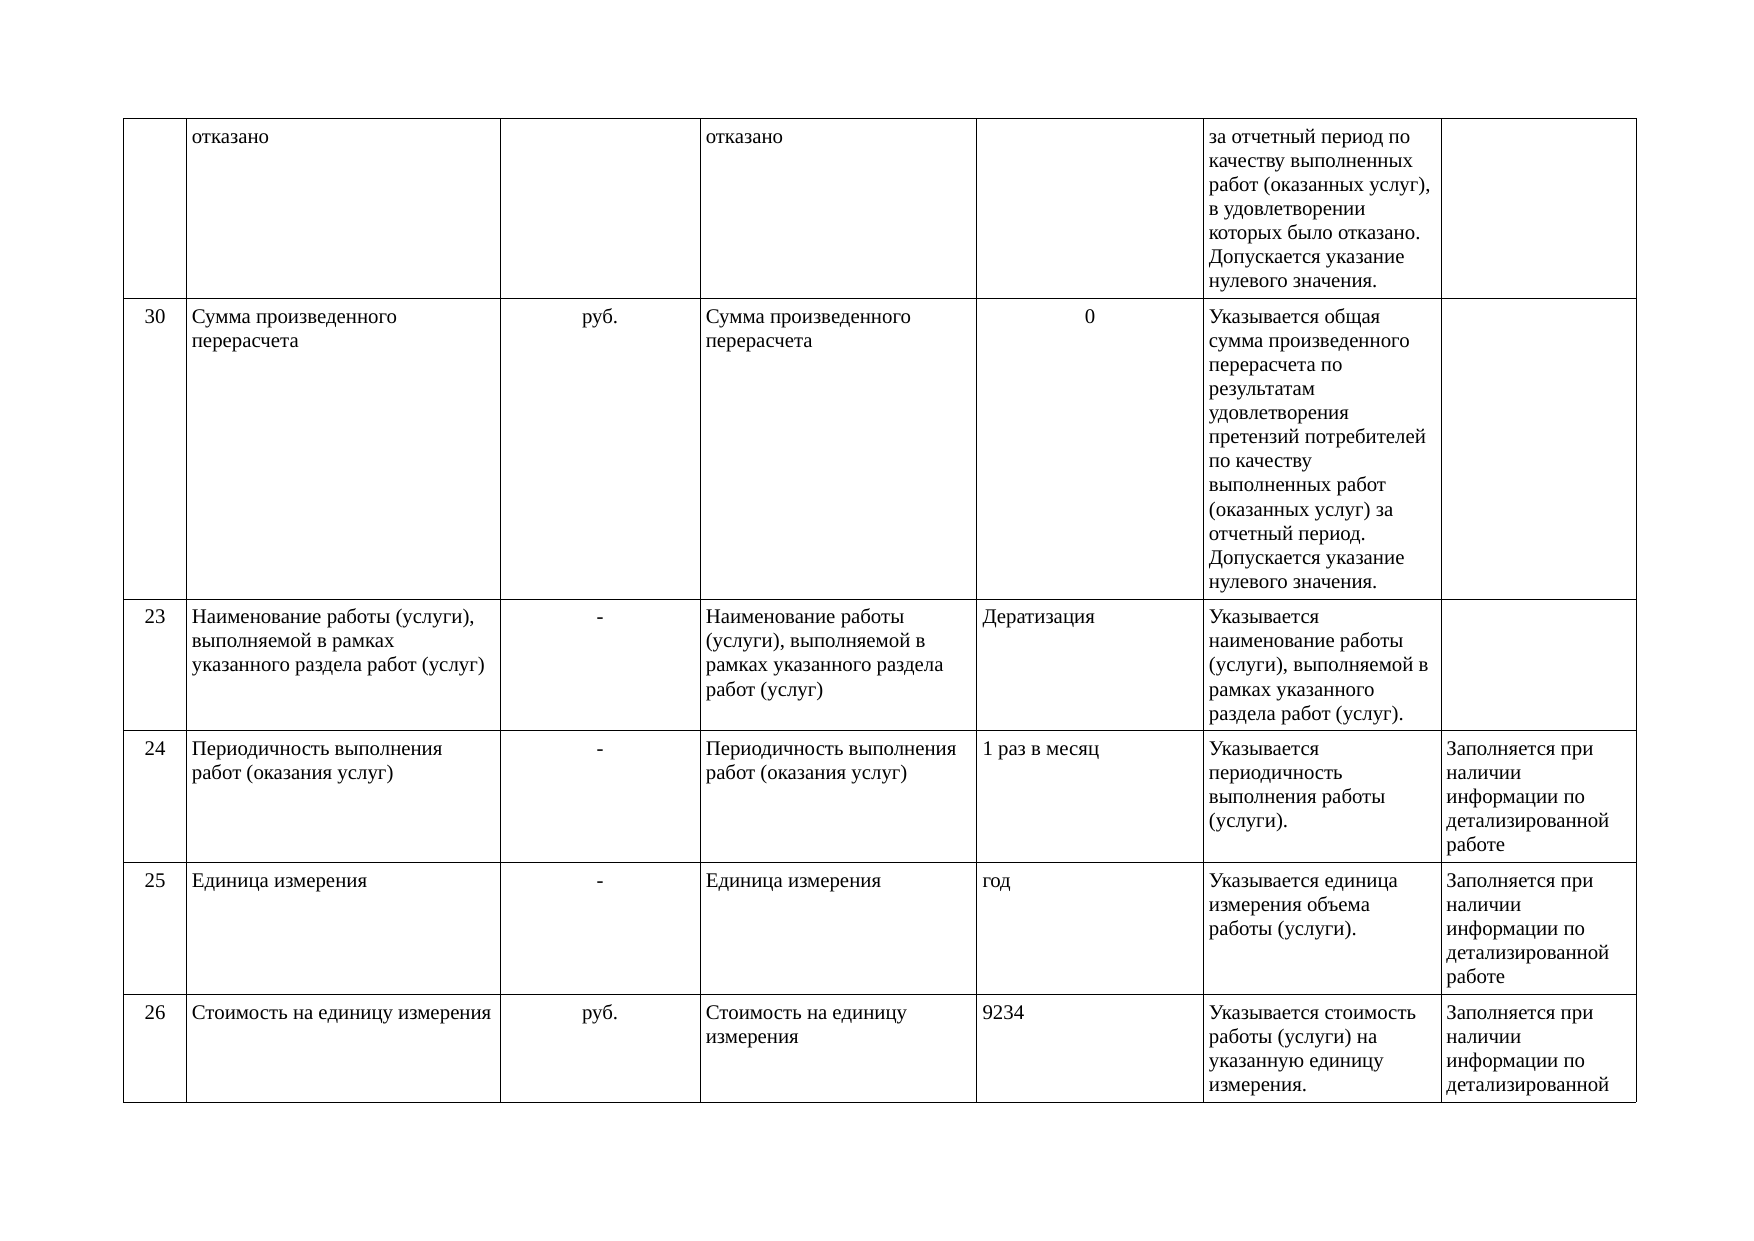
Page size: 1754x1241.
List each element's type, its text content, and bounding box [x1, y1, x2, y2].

table_cell Указывается единица измерения объема работы (услуги). [1204, 863, 1441, 994]
table_cell Указывается периодичность выполнения работы (услуги). [1204, 731, 1441, 862]
table_cell [1442, 119, 1636, 298]
table_cell год [977, 863, 1203, 994]
table_cell Сумма произведенного перерасчета [187, 299, 500, 598]
table_cell 24 [124, 731, 186, 862]
table_cell [124, 119, 186, 298]
table_cell [501, 119, 700, 298]
table_cell Сумма произведенного перерасчета [701, 299, 976, 598]
table_cell 25 [124, 863, 186, 994]
table_cell [1442, 299, 1636, 598]
table_cell руб. [501, 995, 700, 1102]
table_cell отказано [701, 119, 976, 298]
table_cell Дератизация [977, 600, 1203, 730]
table_cell Периодичность выполнения работ (оказания услуг) [187, 731, 500, 862]
table_cell 26 [124, 995, 186, 1102]
table_cell - [501, 731, 700, 862]
table_cell 0 [977, 299, 1203, 598]
table_cell Единица измерения [187, 863, 500, 994]
table_cell Заполняется при наличии информации по детализированной [1442, 995, 1636, 1102]
table_cell Единица измерения [701, 863, 976, 994]
table_cell 1 раз в месяц [977, 731, 1203, 862]
table_cell Указывается наименование работы (услуги), выполняемой в рамках указанного раздела работ (услуг). [1204, 600, 1441, 730]
table_cell [977, 119, 1203, 298]
table_cell Стоимость на единицу измерения [701, 995, 976, 1102]
table_cell отказано [187, 119, 500, 298]
table_cell 9234 [977, 995, 1203, 1102]
table_cell 23 [124, 600, 186, 730]
table_cell [1442, 600, 1636, 730]
table_cell руб. [501, 299, 700, 598]
table_cell - [501, 863, 700, 994]
table_cell Указывается общая сумма произведенного перерасчета по результатам удовлетворения претензий потребителей по качеству выполненных работ (оказанных услуг) за отчетный период. Допускается указание нулевого значения. [1204, 299, 1441, 598]
table_cell Периодичность выполнения работ (оказания услуг) [701, 731, 976, 862]
table_cell 30 [124, 299, 186, 598]
table_cell Заполняется при наличии информации по детализированной работе [1442, 731, 1636, 862]
table_cell Указывается стоимость работы (услуги) на указанную единицу измерения. [1204, 995, 1441, 1102]
table_cell за отчетный период по качеству выполненных работ (оказанных услуг), в удовлетворении которых было отказано. Допускается указание нулевого значения. [1204, 119, 1441, 298]
table_cell Наименование работы (услуги), выполняемой в рамках указанного раздела работ (услуг) [187, 600, 500, 730]
table_cell Стоимость на единицу измерения [187, 995, 500, 1102]
table_cell - [501, 600, 700, 730]
table_cell Наименование работы (услуги), выполняемой в рамках указанного раздела работ (услуг) [701, 600, 976, 730]
table_cell Заполняется при наличии информации по детализированной работе [1442, 863, 1636, 994]
